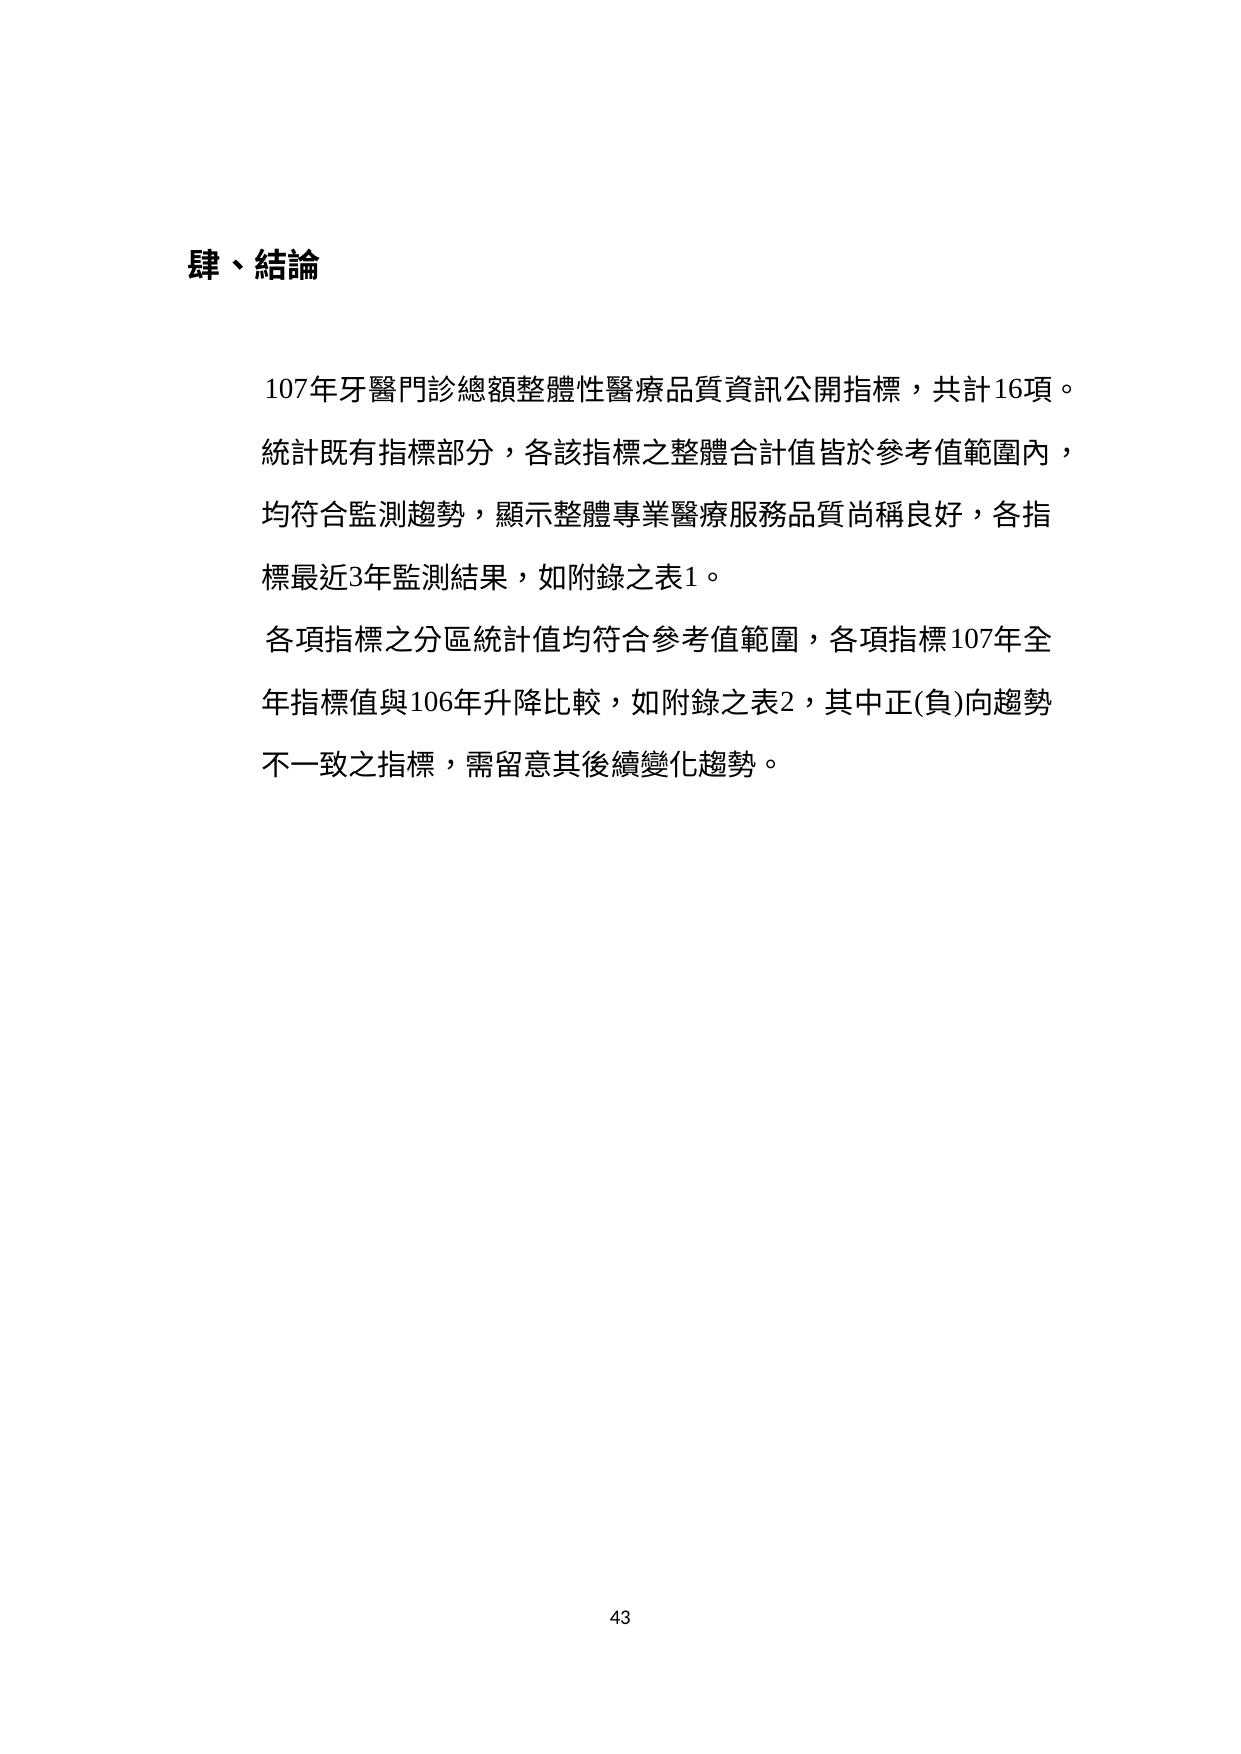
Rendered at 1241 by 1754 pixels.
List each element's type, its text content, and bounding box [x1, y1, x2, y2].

text 107年牙醫門診總額整體性醫療品質資訊公開指標，共計16項。統計既有指標部分，各該指標之整體合計值皆於參考值範圍內，均符合監測趨勢，顯示整體專業醫療服務品質尚稱良好，各指標最近3年監測結果，如附錄之表1。 [202, 346, 1053, 596]
text 各項指標之分區統計值均符合參考值範圍，各項指標107年全年指標值與106年升降比較，如附錄之表2，其中正(負)向趨勢不一致之指標，需留意其後續變化趨勢。 [202, 596, 1053, 784]
subtitle 肆、結論 [187, 221, 1053, 284]
